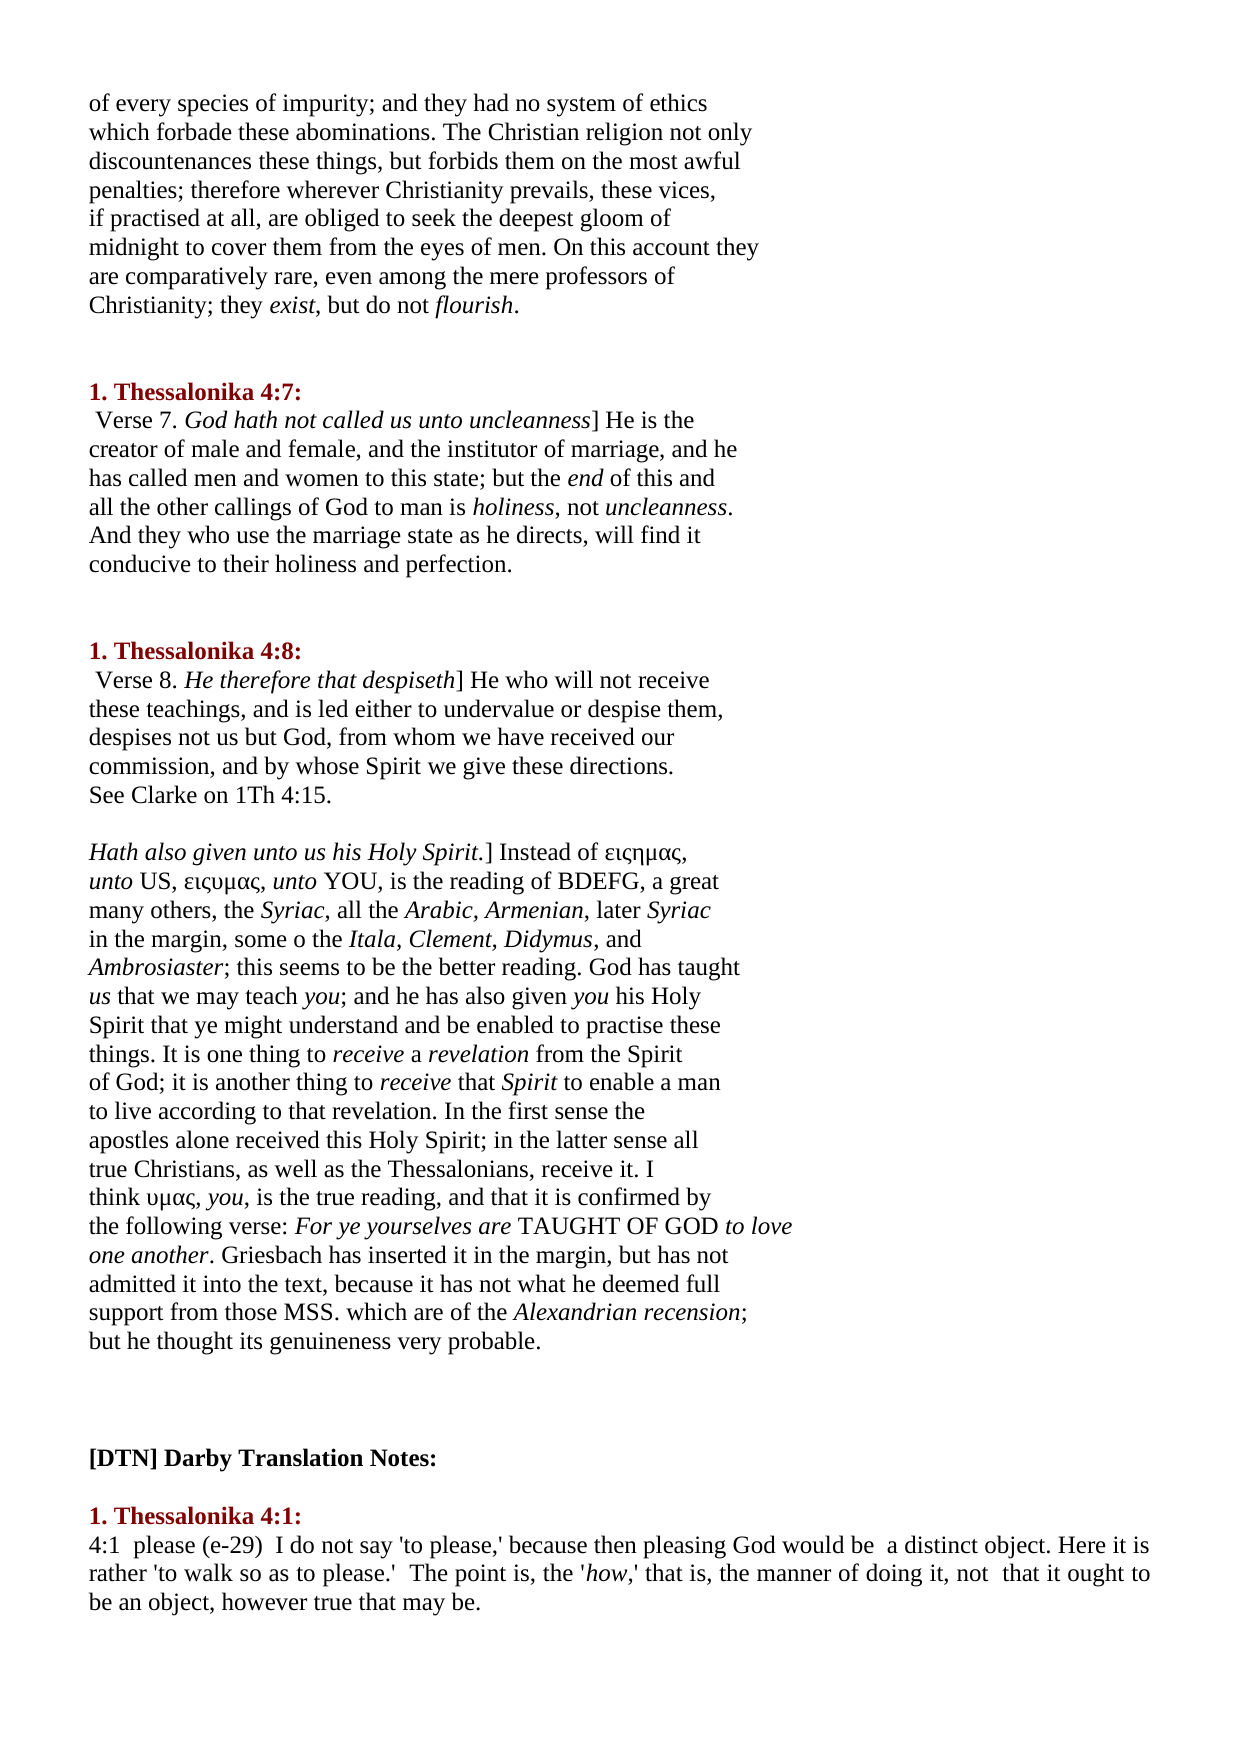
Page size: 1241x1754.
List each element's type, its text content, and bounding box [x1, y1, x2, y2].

text 1. Thessalonika 4:1: [88, 1501, 1152, 1530]
text Verse 7. God hath not called us unto uncleanness] He is the creator of male and female, and the institutor of marriage, and he has called men and women to this state; but the end of this and all the other callings of God to man is holiness, not uncleanness. And they who use the marriage state as he directs, will find it conducive to their holiness and perfection. [88, 406, 1152, 607]
text of every species of impurity; and they had no system of ethics which forbade these abominations. The Christian religion not only discountenances these things, but forbids them on the most awful penalties; therefore wherever Christianity prevails, these vices, if practised at all, are obliged to seek the deepest gloom of midnight to cover them from the eyes of men. On this account they are comparatively rare, even among the mere professors of Christianity; they exist, but do not flourish. [88, 88, 1152, 347]
text [DTN] Darby Translation Notes: [88, 1443, 1152, 1472]
text Verse 8. He therefore that despiseth] He who will not receive these teachings, and is led either to undervalue or despise them, despises not us but God, from whom we have received our commission, and by whose Spirit we give these directions. See Clarke on 1Th 4:15. Hath also given unto us his Holy Spirit.] Instead of ειςημας, unto US, ειςυμας, unto YOU, is the reading of BDEFG, a great many others, the Syriac, all the Arabic, Armenian, later Syriac in the margin, some o the Itala, Clement, Didymus, and Ambrosiaster; this seems to be the better reading. God has taught us that we may teach you; and he has also given you his Holy Spirit that ye might understand and be enabled to practise these things. It is one thing to receive a revelation from the Spirit of God; it is another thing to receive that Spirit to enable a man to live according to that revelation. In the first sense the apostles alone received this Holy Spirit; in the latter sense all true Christians, as well as the Thessalonians, receive it. I think υμας, you, is the true reading, and that it is confirmed by the following verse: For ye yourselves are TAUGHT OF GOD to love one another. Griesbach has inserted it in the margin, but has not admitted it into the text, because it has not what he deemed full support from those MSS. which are of the Alexandrian recension; but he thought its genuineness very probable. [88, 665, 1152, 1384]
text 1. Thessalonika 4:7: [88, 377, 1152, 406]
text 1. Thessalonika 4:8: [88, 636, 1152, 665]
text 4:1 please (e-29) I do not say 'to please,' because then pleasing God would be a distinct object. Here it is rather 'to walk so as to please.' The point is, the 'how,' that is, the manner of doing it, not that it ought to be an object, however true that may be. [88, 1530, 1152, 1616]
